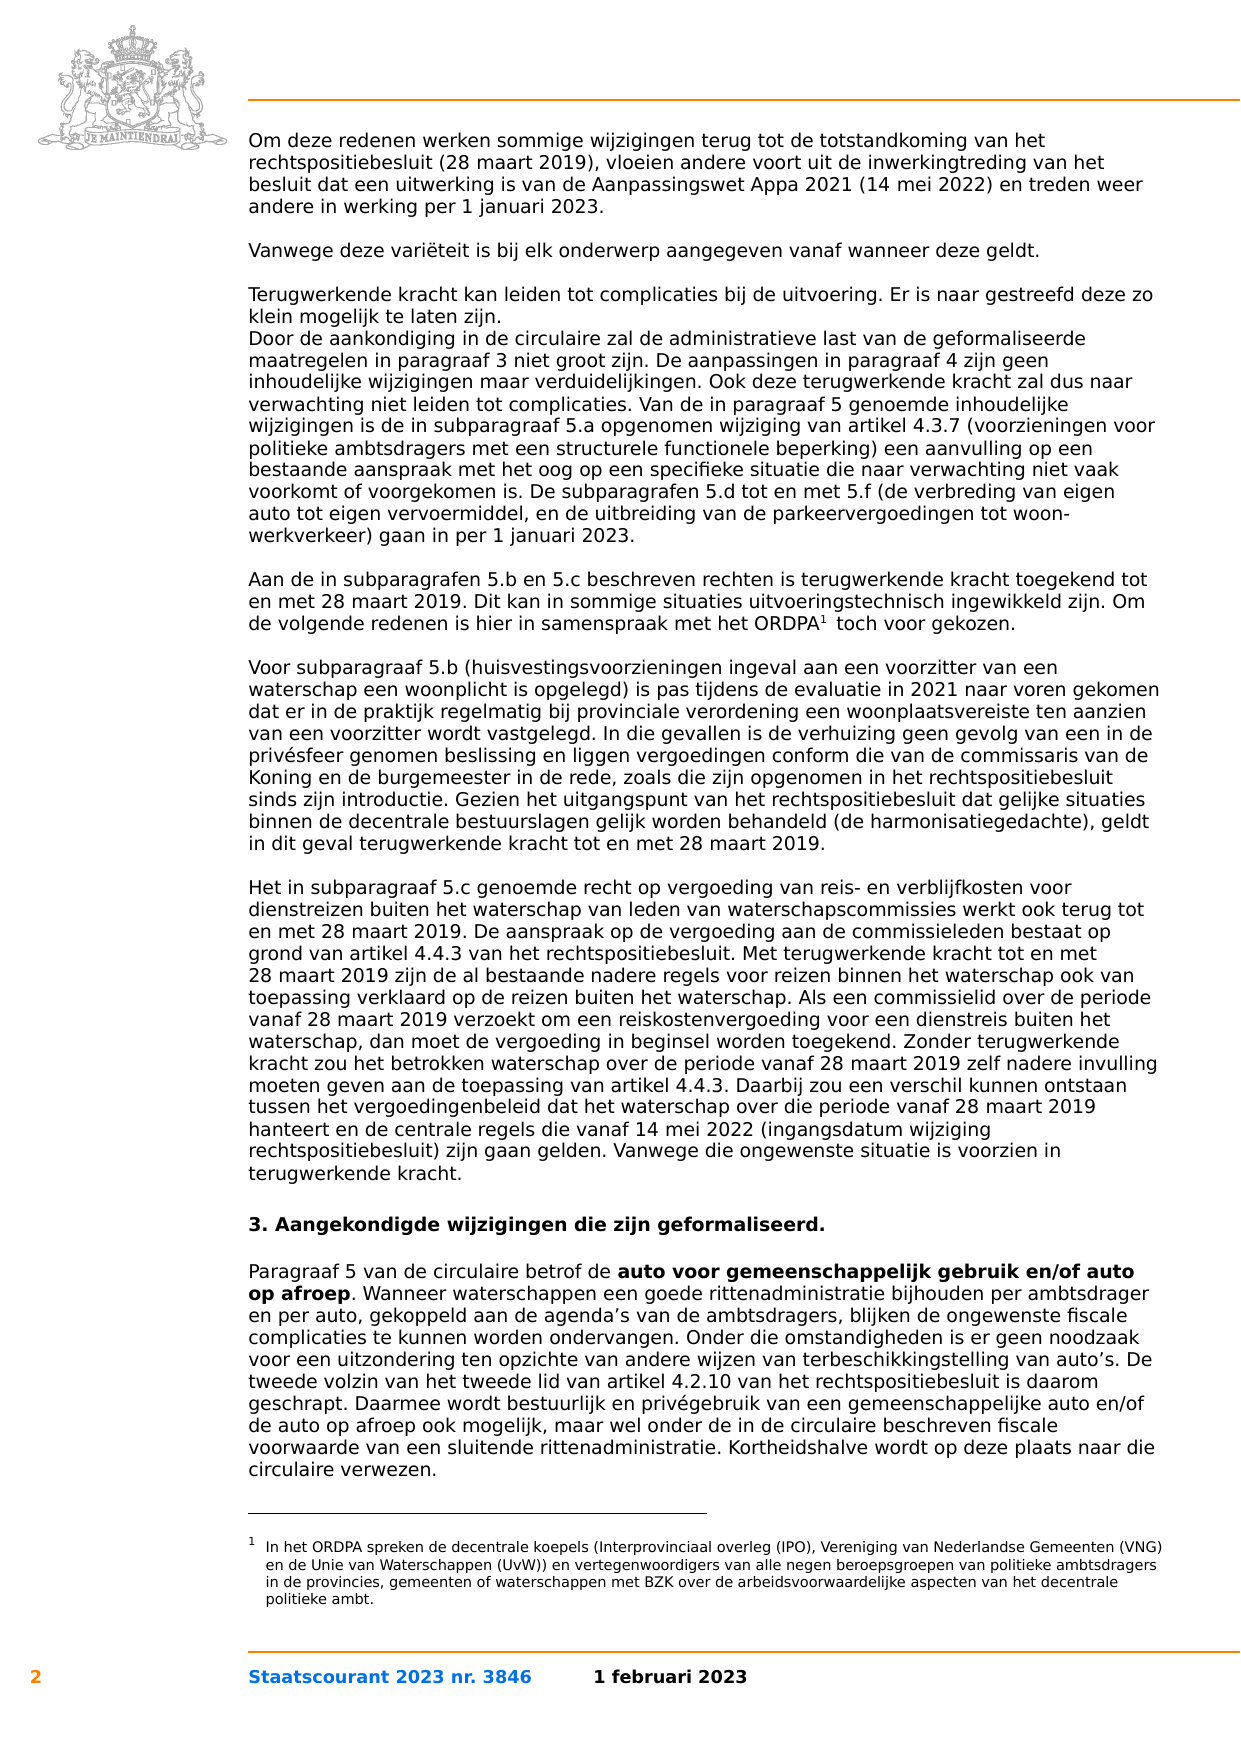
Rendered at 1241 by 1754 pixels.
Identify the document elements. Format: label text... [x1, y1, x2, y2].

text Voor subparagraaf 5.b (huisvestingsvoorzieningen ingeval aan een voorzitter van een waterschap een woonplicht is opgelegd) is pas tijdens de evaluatie in 2021 naar voren gekomen dat er in de praktijk regelmatig bij provinciale verordening een woonplaatsvereiste ten aanzien van een voorzitter wordt vastgelegd. In die gevallen is de verhuizing geen gevolg van een in de privésfeer genomen beslissing en liggen vergoedingen conform die van de commissaris van de Koning en de burgemeester in de rede, zoals die zijn opgenomen in het rechtspositiebesluit sinds zijn introductie. Gezien het uitgangspunt van het rechtspositiebesluit dat gelijke situaties binnen de decentrale bestuurslagen gelijk worden behandeld (de harmonisatiegedachte), geldt in dit geval terugwerkende kracht tot en met 28 maart 2019. [248, 657, 1163, 855]
text In het ORDPA spreken de decentrale koepels (Interprovinciaal overleg (IPO), Vereniging van Nederlandse Gemeenten (VNG) en de Unie van Waterschappen (UvW)) en vertegenwoordigers van alle negen beroepsgroepen van politieke ambtsdragers in de provincies, gemeenten of waterschappen met BZK over de arbeidsvoorwaardelijke aspecten van het decentrale politieke ambt. [248, 1535, 1163, 1608]
text Het in subparagraaf 5.c genoemde recht op vergoeding van reis- en verblijfkosten voor dienstreizen buiten het waterschap van leden van waterschapscommissies werkt ook terug tot en met 28 maart 2019. De aanspraak op de vergoeding aan de commissieleden bestaat op grond van artikel 4.4.3 van het rechtspositiebesluit. Met terugwerkende kracht tot en met 28 maart 2019 zijn de al bestaande nadere regels voor reizen binnen het waterschap ook van toepassing verklaard op de reizen buiten het waterschap. Als een commissielid over de periode vanaf 28 maart 2019 verzoekt om een reiskostenvergoeding voor een dienstreis buiten het waterschap, dan moet de vergoeding in beginsel worden toegekend. Zonder terugwerkende kracht zou het betrokken waterschap over de periode vanaf 28 maart 2019 zelf nadere invulling moeten geven aan de toepassing van artikel 4.4.3. Daarbij zou een verschil kunnen ontstaan tussen het vergoedingenbeleid dat het waterschap over die periode vanaf 28 maart 2019 hanteert en de centrale regels die vanaf 14 mei 2022 (ingangsdatum wijziging rechtspositiebesluit) zijn gaan gelden. Vanwege die ongewenste situatie is voorzien in terugwerkende kracht. [248, 877, 1163, 1184]
subtitle 3. Aangekondigde wijzigingen die zijn geformaliseerd. [248, 1214, 1163, 1236]
text Aan de in subparagrafen 5.b en 5.c beschreven rechten is terugwerkende kracht toegekend tot en met 28 maart 2019. Dit kan in sommige situaties uitvoeringstechnisch ingewikkeld zijn. Om de volgende redenen is hier in samenspraak met het ORDPA toch voor gekozen. [248, 569, 1163, 635]
text Om deze redenen werken sommige wijzigingen terug tot de totstandkoming van het rechtspositiebesluit (28 maart 2019), vloeien andere voort uit de inwerkingtreding van het besluit dat een uitwerking is van de Aanpassingswet Appa 2021 (14 mei 2022) en treden weer andere in werking per 1 januari 2023. [248, 130, 1163, 218]
picture [38, 25, 227, 150]
text Vanwege deze variëteit is bij elk onderwerp aangegeven vanaf wanneer deze geldt. [248, 240, 1163, 262]
text Paragraaf 5 van de circulaire betrof de auto voor gemeenschappelijk gebruik en/of auto op afroep. Wanneer waterschappen een goede rittenadministratie bijhouden per ambtsdrager en per auto, gekoppeld aan de agenda’s van de ambtsdragers, blijken de ongewenste fiscale complicaties te kunnen worden ondervangen. Onder die omstandigheden is er geen noodzaak voor een uitzondering ten opzichte van andere wijzen van terbeschikkingstelling van auto’s. De tweede volzin van het tweede lid van artikel 4.2.10 van het rechtspositiebesluit is daarom geschrapt. Daarmee wordt bestuurlijk en privégebruik van een gemeenschappelijke auto en/of de auto op afroep ook mogelijk, maar wel onder de in de circulaire beschreven fiscale voorwaarde van een sluitende rittenadministratie. Kortheidshalve wordt op deze plaats naar die circulaire verwezen. [248, 1261, 1163, 1481]
text Door de aankondiging in de circulaire zal de administratieve last van de geformaliseerde maatregelen in paragraaf 3 niet groot zijn. De aanpassingen in paragraaf 4 zijn geen inhoudelijke wijzigingen maar verduidelijkingen. Ook deze terugwerkende kracht zal dus naar verwachting niet leiden tot complicaties. Van de in paragraaf 5 genoemde inhoudelijke wijzigingen is de in subparagraaf 5.a opgenomen wijziging van artikel 4.3.7 (voorzieningen voor politieke ambtsdragers met een structurele functionele beperking) een aanvulling op een bestaande aanspraak met het oog op een specifieke situatie die naar verwachting niet vaak voorkomt of voorgekomen is. De subparagrafen 5.d tot en met 5.f (de verbreding van eigen auto tot eigen vervoermiddel, en de uitbreiding van de parkeervergoedingen tot woon-werkverkeer) gaan in per 1 januari 2023. [248, 327, 1163, 547]
text Terugwerkende kracht kan leiden tot complicaties bij de uitvoering. Er is naar gestreefd deze zo klein mogelijk te laten zijn. [248, 283, 1163, 327]
